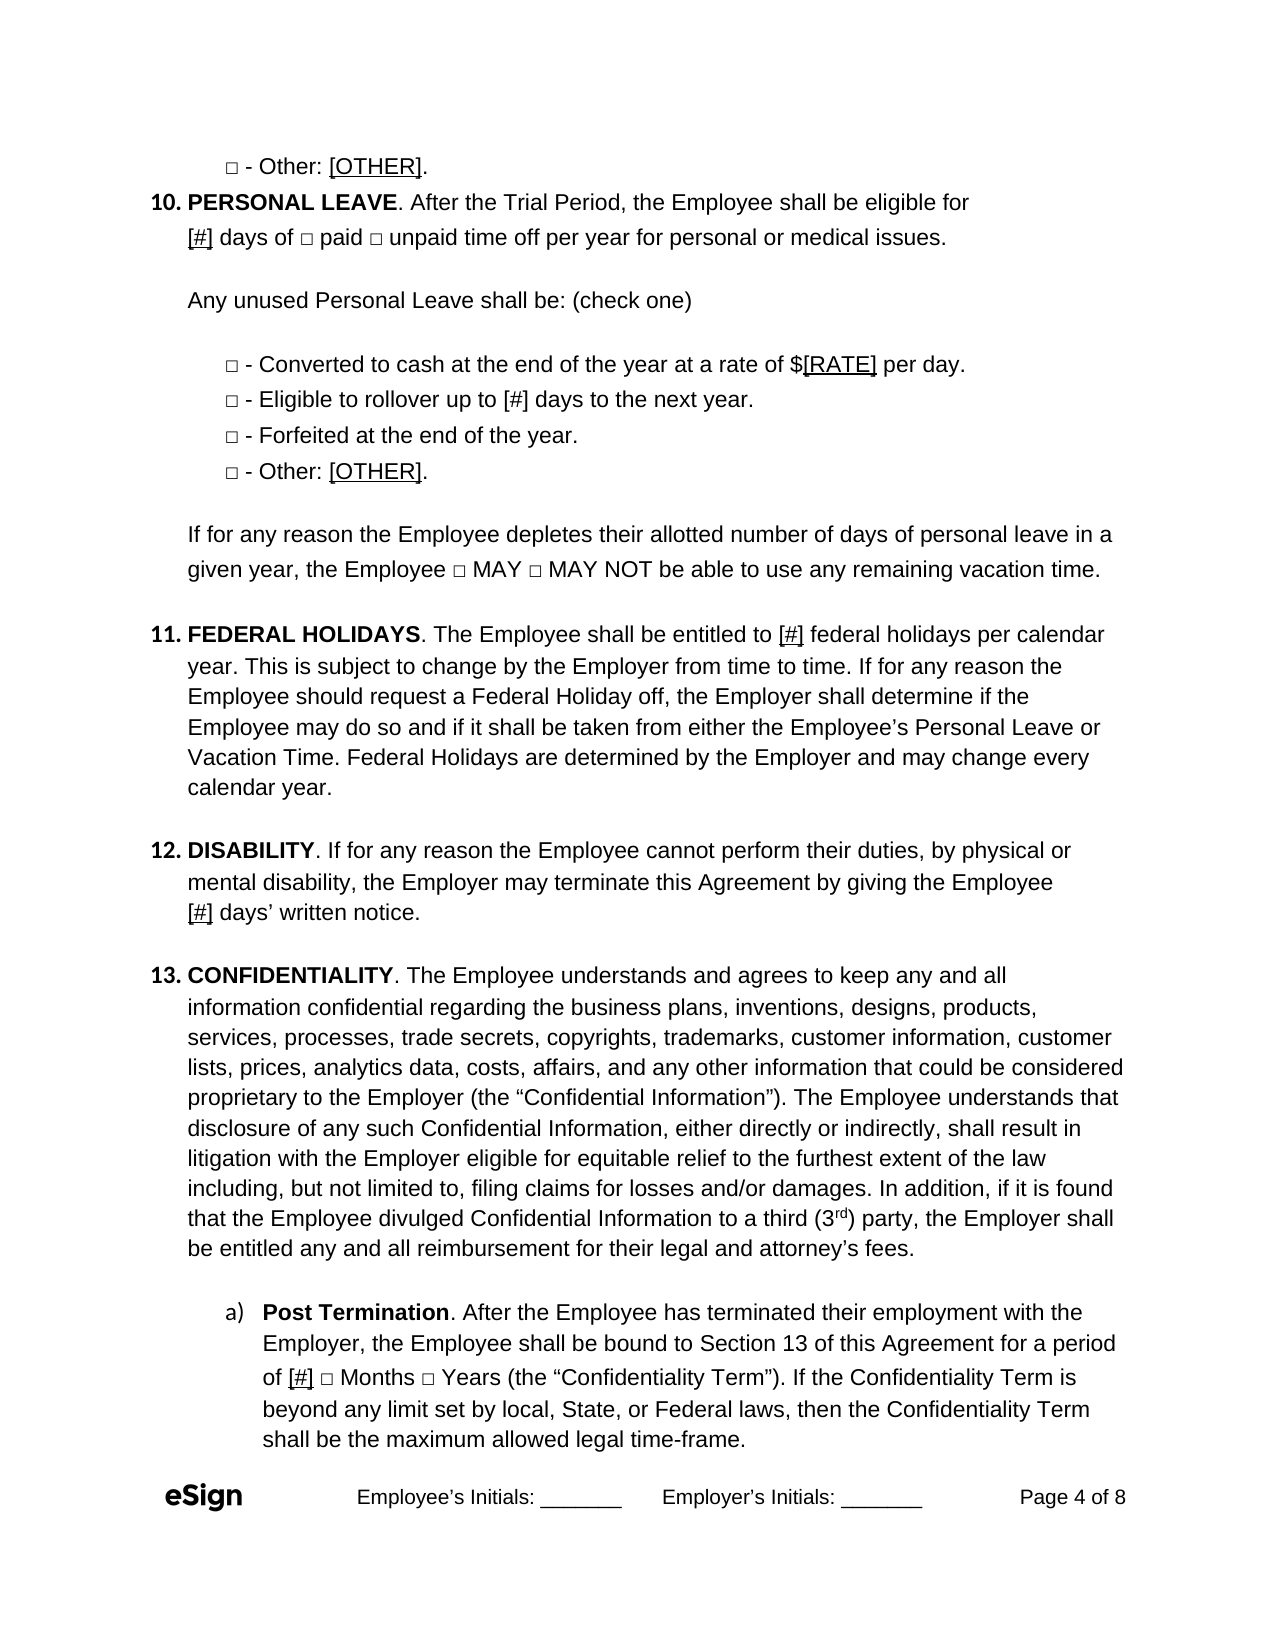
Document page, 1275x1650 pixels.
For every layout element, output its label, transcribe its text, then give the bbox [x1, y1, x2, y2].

list CONFIDENTIALITY. The Employee understands and agrees to keep any and all information confidential regarding the business plans, inventions, designs, products, services, processes, trade secrets, copyrights, trademarks, customer information, customer lists, prices, analytics data, costs, affairs, and any other information that could be considered proprietary to the Employer (the “Confidential Information”). The Employee understands that disclosure of any such Confidential Information, either directly or indirectly, shall result in litigation with the Employer eligible for equitable relief to the furthest extent of the law including, but not limited to, filing claims for losses and/or damages. In addition, if it is found that the Employee divulged Confidential Information to a third (3rd) party, the Employer shall be entitled any and all reimbursement for their legal and attorney’s fees. [150, 959, 1125, 1262]
list PERSONAL LEAVE. After the Trial Period, the Employee shall be eligible for [150, 186, 1125, 216]
text ☐ - Other: [OTHER]. [225, 455, 1125, 487]
text If for any reason the Employee depletes their allotted number of days of personal leave in a given year, the Employee ☐ MAY ☐ MAY NOT be able to use any remaining vacation time. [187, 521, 1125, 584]
list FEDERAL HOLIDAYS. The Employee shall be entitled to [#] federal holidays per calendar year. This is subject to change by the Employer from time to time. If for any reason the Employee should request a Federal Holiday off, the Employer shall determine if the Employee may do so and if it shall be taken from either the Employee’s Personal Leave or Vacation Time. Federal Holidays are determined by the Employer and may change every calendar year. [150, 619, 1125, 800]
list Any unused Personal Leave shall be: (check one) [187, 287, 1125, 313]
list [#] days of ☐ paid ☐ unpaid time off per year for personal or medical issues. [187, 221, 1125, 252]
list DISABILITY. If for any reason the Employee cannot perform their duties, by physical or mental disability, the Employer may terminate this Agreement by giving the Employee [150, 834, 1125, 895]
text ☐ - Other: [OTHER]. [225, 150, 1125, 181]
list Post Termination. After the Employee has terminated their employment with the Employer, the Employee shall be bound to Section 13 of this Agreement for a period of [#] ☐ Months ☐ Years (the “Confidentiality Term”). If the Confidentiality Term is beyond any limit set by local, State, or Federal laws, then the Confidentiality Term shall be the maximum allowed legal time-frame. [225, 1296, 1125, 1453]
list [#] days’ written notice. [187, 899, 1125, 925]
text ☐ - Converted to cash at the end of the year at a rate of $[RATE] per day. [225, 347, 1125, 379]
text ☐ - Forfeited at the end of the year. [225, 419, 1125, 451]
text ☐ - Eligible to rollover up to [#] days to the next year. [225, 383, 1125, 415]
